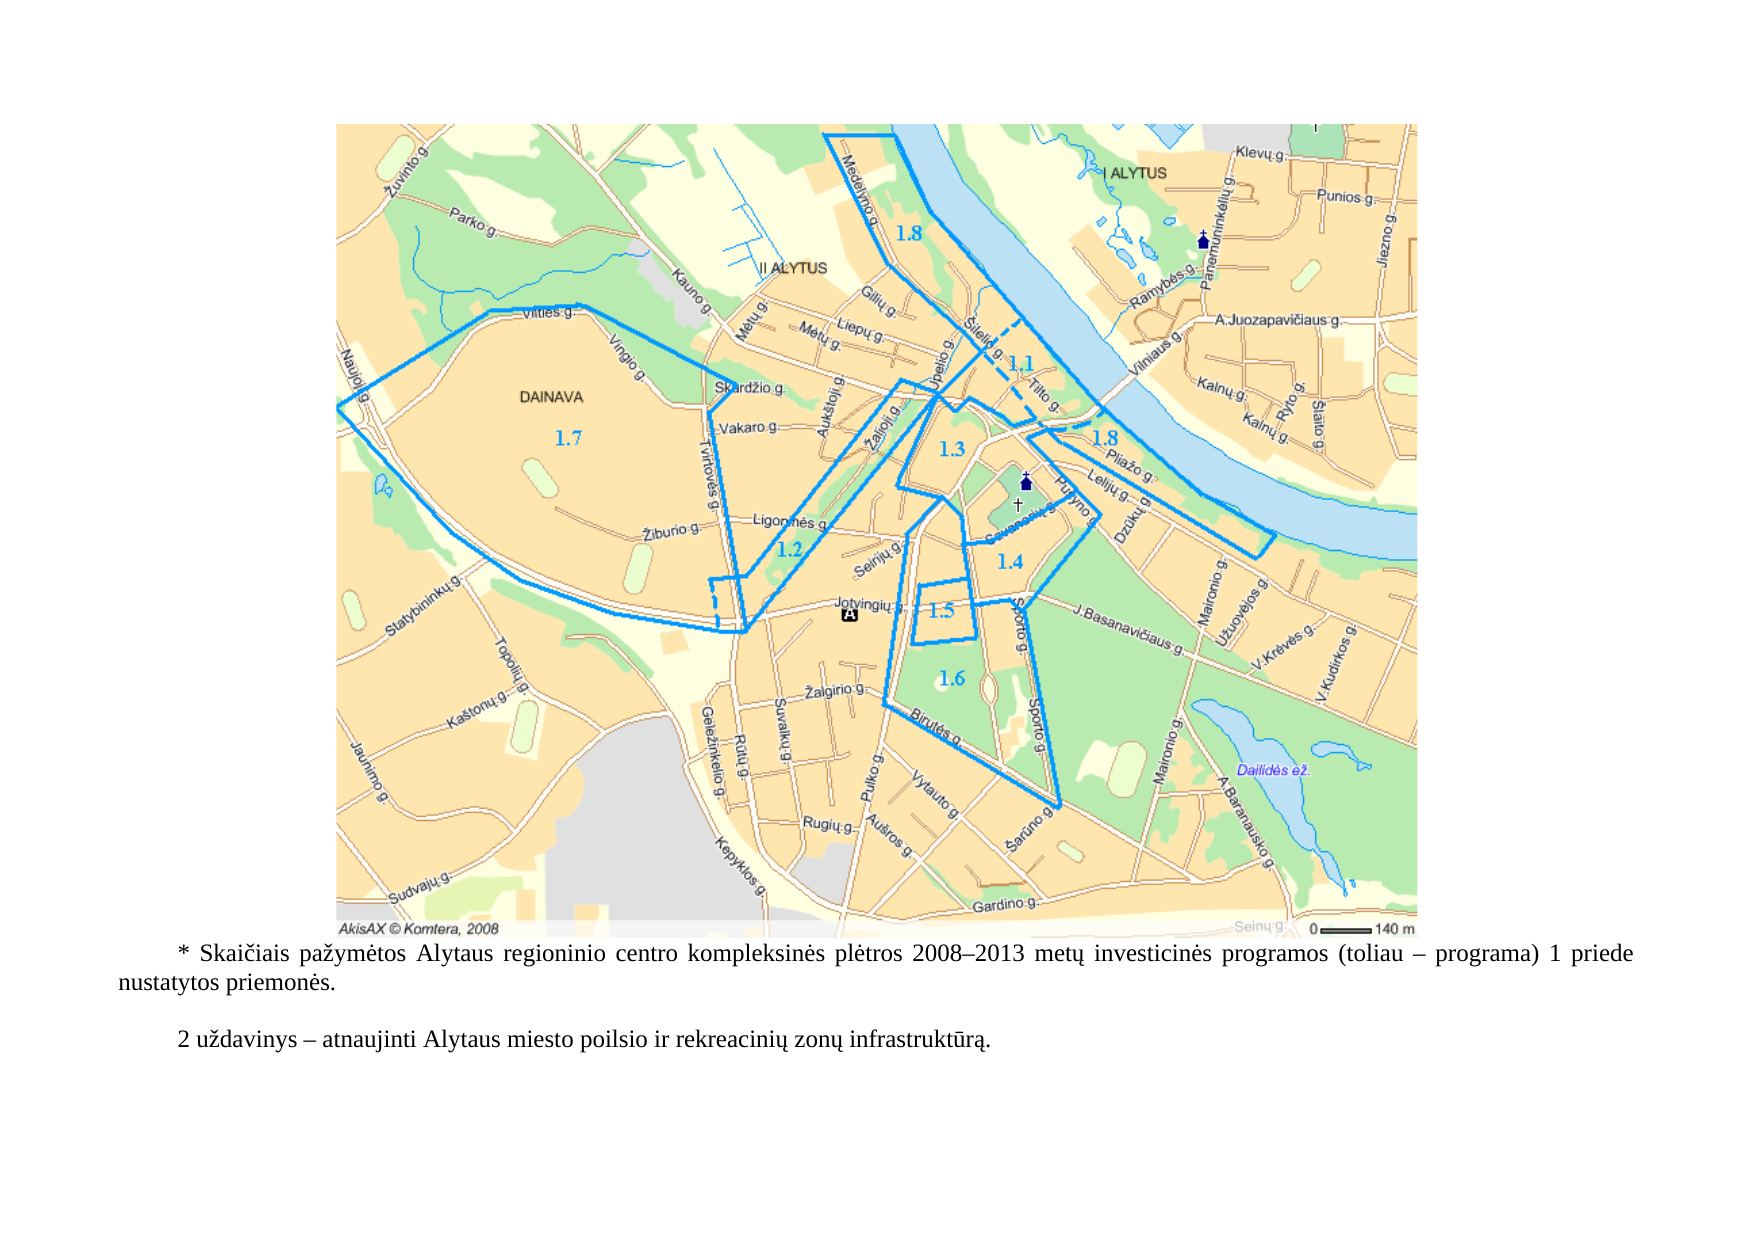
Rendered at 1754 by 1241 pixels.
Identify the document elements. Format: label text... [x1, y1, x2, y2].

text 2 uždavinys – atnaujinti Alytaus miesto poilsio ir rekreacinių zonų infrastruktūrą. (pav.) [118, 1024, 1635, 1053]
text * Skaičiais pažymėtos Alytaus regioninio centro kompleksinės plėtros 2008–2013 metų investicinės programos (toliau – programa) 1 priede nustatytos priemonės. [118, 938, 1635, 996]
